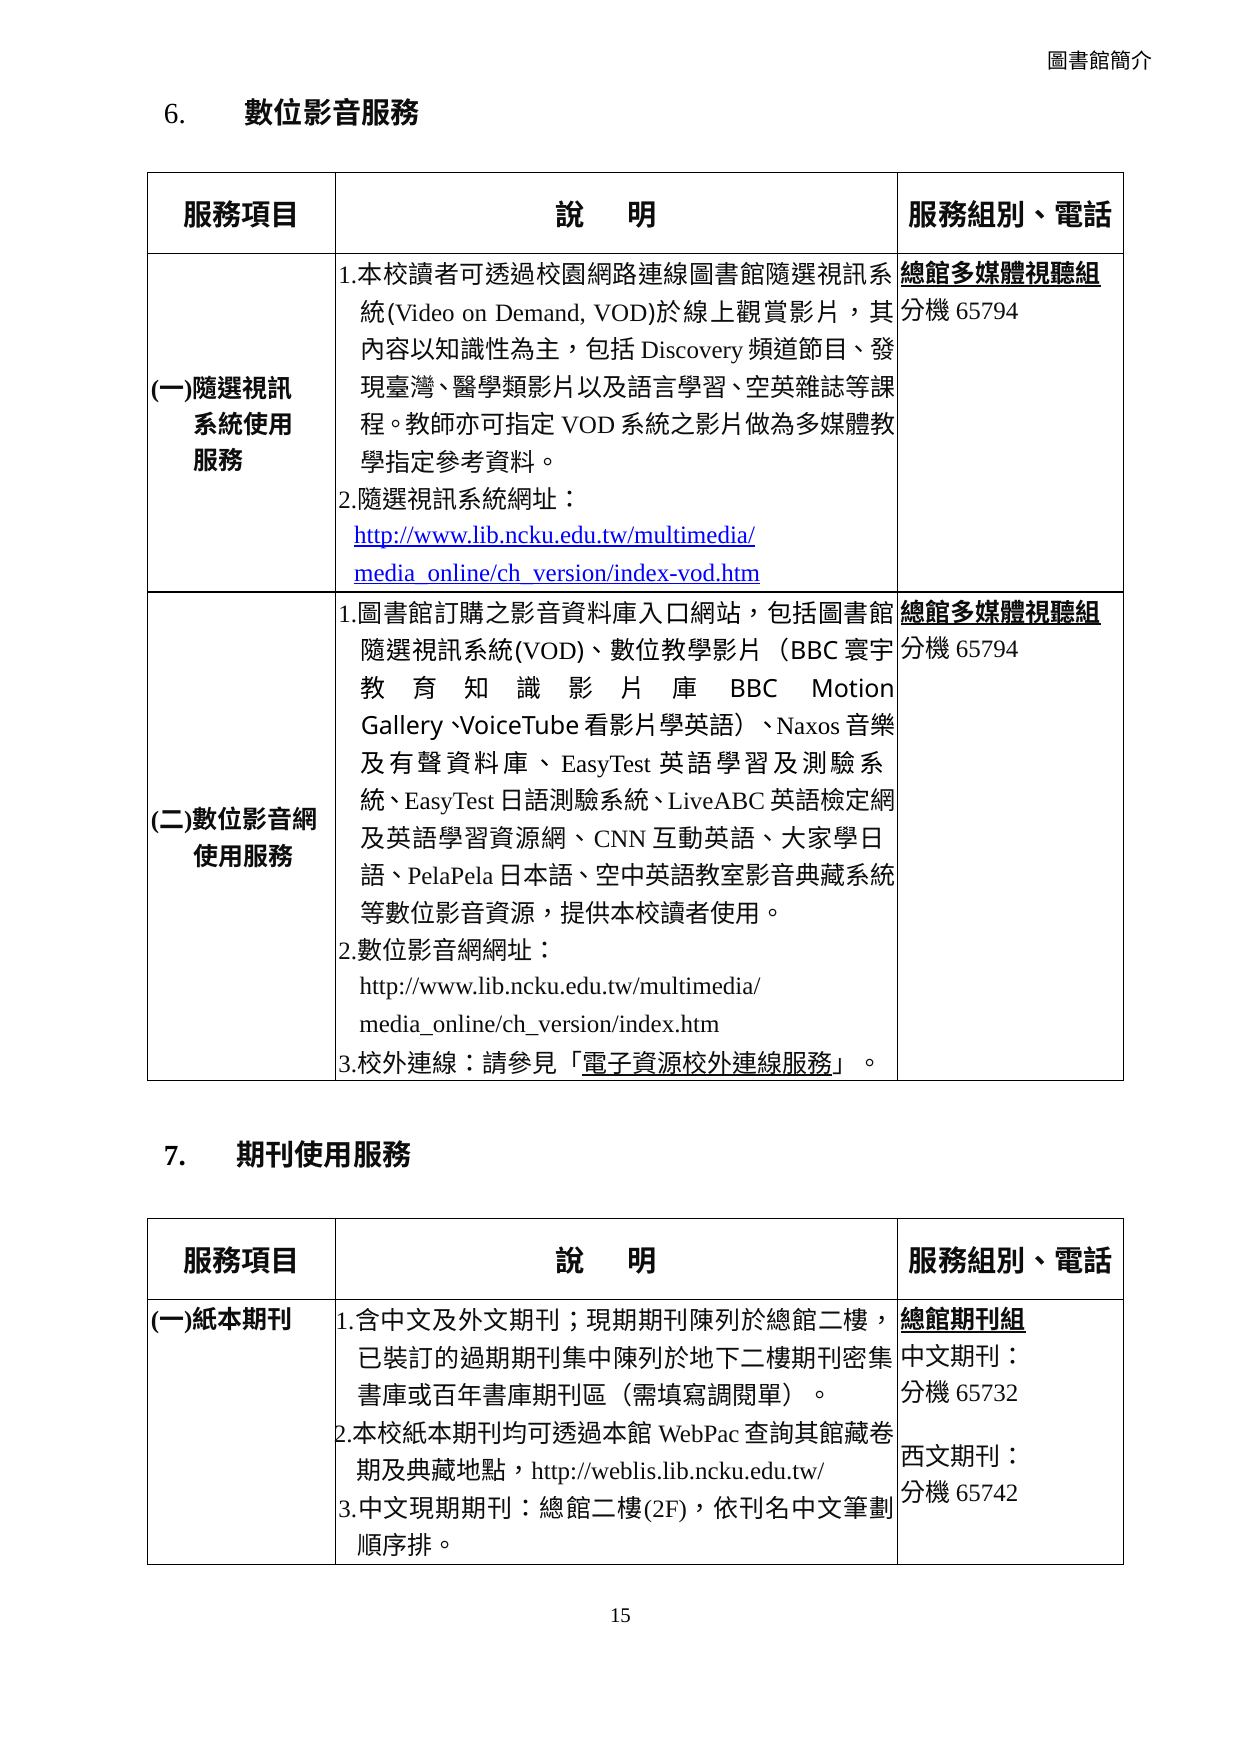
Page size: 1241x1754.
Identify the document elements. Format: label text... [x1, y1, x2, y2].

table_cell 總館多媒體視聽組 分機65794 [898, 593, 1123, 1080]
table_header 說 明 [336, 173, 897, 253]
table_cell (一)紙本期刊 [148, 1300, 335, 1564]
table_header 服務組別、電話 [898, 1219, 1123, 1299]
table_header 服務項目 [148, 173, 335, 253]
subtitle 期刊使用服務 [164, 1131, 1092, 1173]
table_cell 1.圖書館訂購之影音資料庫入口網站，包括圖書館隨選視訊系統(VOD)、數位教學影片（BBC寰宇教育知識影片庫BBC Motion Gallery、VoiceTube看影片學英語）、Naxos音樂及有聲資料庫、EasyTest英語學習及測驗系統、EasyTest日語測驗系統、LiveABC英語檢定網及英語學習資源網、CNN互動英語、大家學日語、PelaPela日本語、空中英語教室影音典藏系統等數位影音資源，提供本校讀者使用。 2.數位影音網網址： http://www.lib.ncku.edu.tw/multimedia/media_online/ch_version/index.htm 3.校外連線：請參見「電子資源校外連線服務」。 [336, 593, 897, 1080]
table_header 服務項目 [148, 1219, 335, 1299]
table_cell 總館期刊組 中文期刊： 分機65732 西文期刊： 分機65742 [898, 1300, 1123, 1564]
table_cell 1.含中文及外文期刊；現期期刊陳列於總館二樓，已裝訂的過期期刊集中陳列於地下二樓期刊密集書庫或百年書庫期刊區（需填寫調閱單）。 2.本校紙本期刊均可透過本館WebPac查詢其館藏卷期及典藏地點，http://weblis.lib.ncku.edu.tw/ 3.中文現期期刊：總館二樓(2F)，依刊名中文筆劃順序排。 [336, 1300, 897, 1564]
table_cell (一)隨選視訊 系統使用 服務 [148, 254, 335, 591]
table_header 服務組別、電話 [898, 173, 1123, 253]
table_cell (二)數位影音網 使用服務 [148, 593, 335, 1080]
table_cell 1.本校讀者可透過校園網路連線圖書館隨選視訊系統(Video on Demand, VOD)於線上觀賞影片，其內容以知識性為主，包括Discovery頻道節目、發現臺灣、醫學類影片以及語言學習、空英雜誌等課程。教師亦可指定VOD系統之影片做為多媒體教學指定參考資料。 2.隨選視訊系統網址： http://www.lib.ncku.edu.tw/multimedia/media_online/ch_version/index-vod.htm [336, 254, 897, 591]
subtitle 數位影音服務 [164, 89, 1092, 132]
table_header 說 明 [336, 1219, 897, 1299]
table_cell 總館多媒體視聽組 分機65794 [898, 254, 1123, 591]
